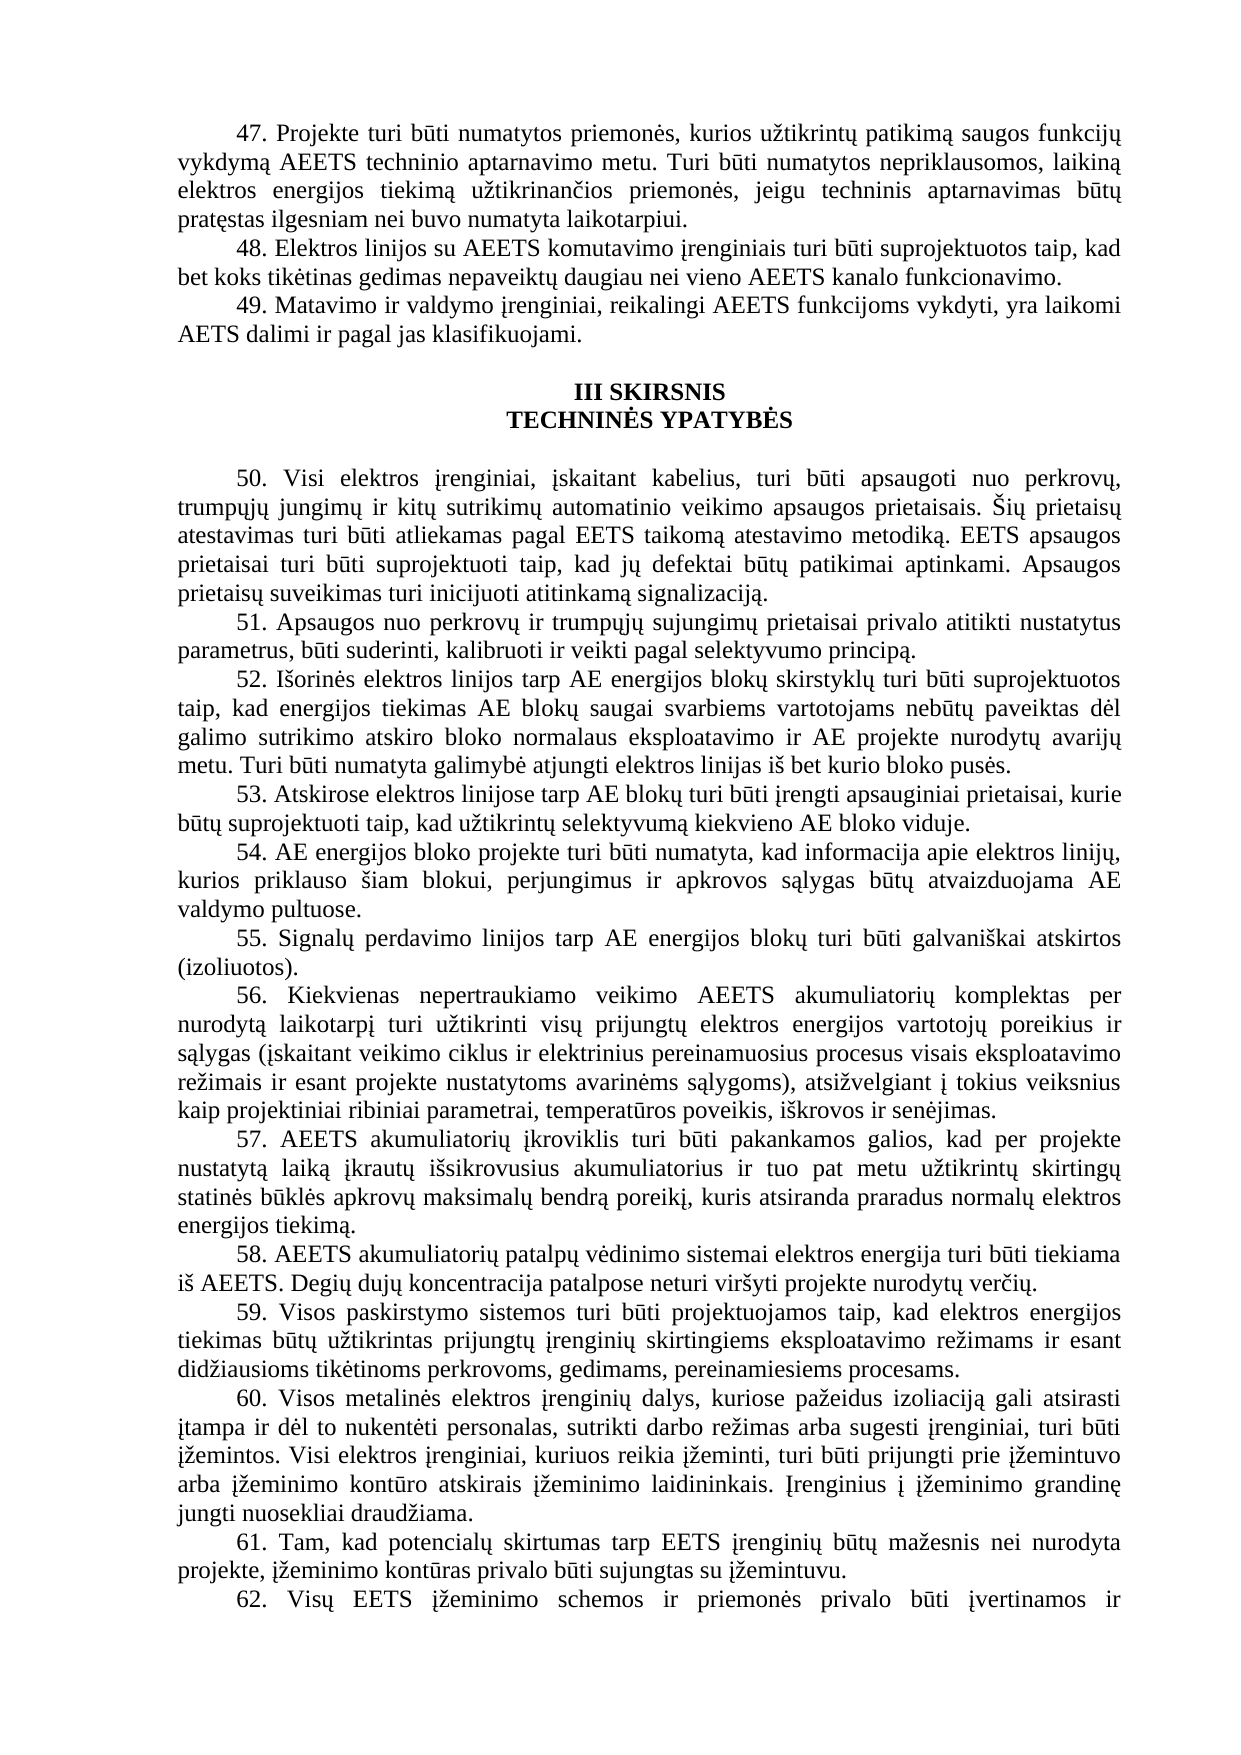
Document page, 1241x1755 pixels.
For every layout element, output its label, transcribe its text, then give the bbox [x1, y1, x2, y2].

text 54. AE energijos bloko projekte turi būti numatyta, kad informacija apie elektros linijų, kurios priklauso šiam blokui, perjungimus ir apkrovos sąlygas būtų atvaizduojama AE valdymo pultuose. [177, 837, 1122, 923]
text 59. Visos paskirstymo sistemos turi būti projektuojamos taip, kad elektros energijos tiekimas būtų užtikrintas prijungtų įrenginių skirtingiems eksploatavimo režimams ir esant didžiausioms tikėtinoms perkrovoms, gedimams, pereinamiesiems procesams. [177, 1297, 1122, 1383]
text 50. Visi elektros įrenginiai, įskaitant kabelius, turi būti apsaugoti nuo perkrovų, trumpųjų jungimų ir kitų sutrikimų automatinio veikimo apsaugos prietaisais. Šių prietaisų atestavimas turi būti atliekamas pagal EETS taikomą atestavimo metodiką. EETS apsaugos prietaisai turi būti suprojektuoti taip, kad jų defektai būtų patikimai aptinkami. Apsaugos prietaisų suveikimas turi inicijuoti atitinkamą signalizaciją. [177, 463, 1122, 607]
text 52. Išorinės elektros linijos tarp AE energijos blokų skirstyklų turi būti suprojektuotos taip, kad energijos tiekimas AE blokų saugai svarbiems vartotojams nebūtų paveiktas dėl galimo sutrikimo atskiro bloko normalaus eksploatavimo ir AE projekte nurodytų avarijų metu. Turi būti numatyta galimybė atjungti elektros linijas iš bet kurio bloko pusės. [177, 664, 1122, 779]
text 58. AEETS akumuliatorių patalpų vėdinimo sistemai elektros energija turi būti tiekiama iš AEETS. Degių dujų koncentracija patalpose neturi viršyti projekte nurodytų verčių. [177, 1239, 1122, 1297]
text 55. Signalų perdavimo linijos tarp AE energijos blokų turi būti galvaniškai atskirtos (izoliuotos). [177, 923, 1122, 981]
text 48. Elektros linijos su AEETS komutavimo įrenginiais turi būti suprojektuotos taip, kad bet koks tikėtinas gedimas nepaveiktų daugiau nei vieno AEETS kanalo funkcionavimo. [177, 233, 1122, 291]
text 61. Tam, kad potencialų skirtumas tarp EETS įrenginių būtų mažesnis nei nurodyta projekte, įžeminimo kontūras privalo būti sujungtas su įžemintuvu. [177, 1527, 1122, 1584]
text 60. Visos metalinės elektros įrenginių dalys, kuriose pažeidus izoliaciją gali atsirasti įtampa ir dėl to nukentėti personalas, sutrikti darbo režimas arba sugesti įrenginiai, turi būti įžemintos. Visi elektros įrenginiai, kuriuos reikia įžeminti, turi būti prijungti prie įžemintuvo arba įžeminimo kontūro atskirais įžeminimo laidininkais. Įrenginius į įžeminimo grandinę jungti nuosekliai draudžiama. [177, 1383, 1122, 1527]
text III SKIRSNIS [177, 377, 1122, 406]
text 47. Projekte turi būti numatytos priemonės, kurios užtikrintų patikimą saugos funkcijų vykdymą AEETS techninio aptarnavimo metu. Turi būti numatytos nepriklausomos, laikiną elektros energijos tiekimą užtikrinančios priemonės, jeigu techninis aptarnavimas būtų pratęstas ilgesniam nei buvo numatyta laikotarpiui. [177, 118, 1122, 233]
text 49. Matavimo ir valdymo įrenginiai, reikalingi AEETS funkcijoms vykdyti, yra laikomi AETS dalimi ir pagal jas klasifikuojami. [177, 291, 1122, 348]
text 56. Kiekvienas nepertraukiamo veikimo AEETS akumuliatorių komplektas per nurodytą laikotarpį turi užtikrinti visų prijungtų elektros energijos vartotojų poreikius ir sąlygas (įskaitant veikimo ciklus ir elektrinius pereinamuosius procesus visais eksploatavimo režimais ir esant projekte nustatytoms avarinėms sąlygoms), atsižvelgiant į tokius veiksnius kaip projektiniai ribiniai parametrai, temperatūros poveikis, iškrovos ir senėjimas. [177, 981, 1122, 1124]
text 51. Apsaugos nuo perkrovų ir trumpųjų sujungimų prietaisai privalo atitikti nustatytus parametrus, būti suderinti, kalibruoti ir veikti pagal selektyvumo principą. [177, 607, 1122, 664]
text 62. Visų EETS įžeminimo schemos ir priemonės privalo būti įvertinamos ir [177, 1584, 1122, 1613]
text TECHNINĖS ypatybės [177, 406, 1122, 434]
text 53. Atskirose elektros linijose tarp AE blokų turi būti įrengti apsauginiai prietaisai, kurie būtų suprojektuoti taip, kad užtikrintų selektyvumą kiekvieno AE bloko viduje. [177, 779, 1122, 837]
text 57. AEETS akumuliatorių įkroviklis turi būti pakankamos galios, kad per projekte nustatytą laiką įkrautų išsikrovusius akumuliatorius ir tuo pat metu užtikrintų skirtingų statinės būklės apkrovų maksimalų bendrą poreikį, kuris atsiranda praradus normalų elektros energijos tiekimą. [177, 1124, 1122, 1239]
